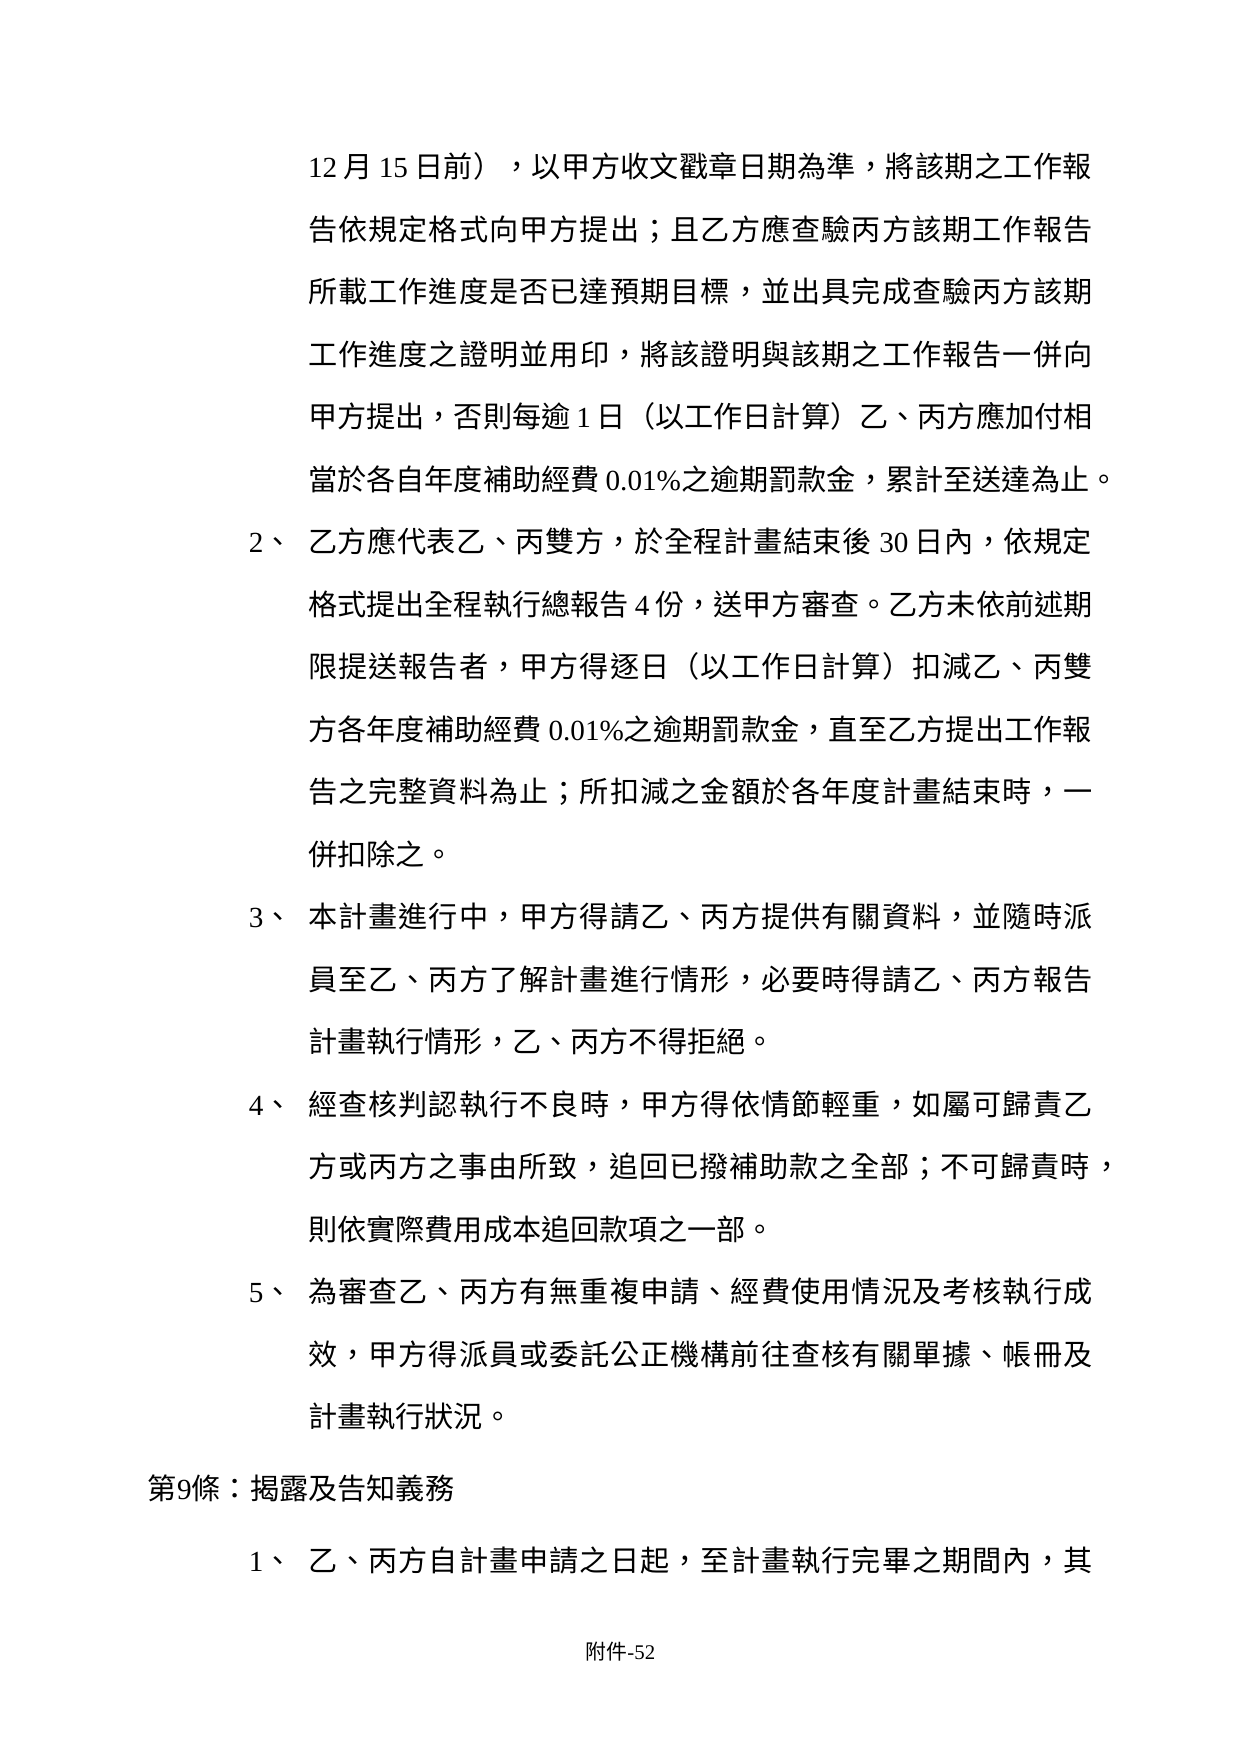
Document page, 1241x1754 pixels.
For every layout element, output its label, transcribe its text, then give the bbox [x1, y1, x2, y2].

list 經查核判認執行不良時，甲方得依情節輕重，如屬可歸責乙方或丙方之事由所致，追回已撥補助款之全部；不可歸責時，則依實際費用成本追回款項之一部。 [248, 1061, 1092, 1248]
text 第9條：揭露及告知義務 [148, 1445, 1092, 1507]
list 為審查乙、丙方有無重複申請、經費使用情況及考核執行成效，甲方得派員或委託公正機構前往查核有關單據、帳冊及計畫執行狀況。 [248, 1248, 1092, 1436]
list 乙方應代表乙、丙雙方，於全程計畫結束後30日內，依規定格式提出全程執行總報告4份，送甲方審查。乙方未依前述期限提送報告者，甲方得逐日（以工作日計算）扣減乙、丙雙方各年度補助經費0.01%之逾期罰款金，直至乙方提出工作報告之完整資料為止；所扣減之金額於各年度計畫結束時，一併扣除之。 [248, 498, 1092, 873]
list 乙、丙方自計畫申請之日起，至計畫執行完畢之期間內，其財務狀況若因下列各款而致有影響計畫執行之虞，負有向甲方揭露資訊之義務；甲方並得要求乙、丙方說明及改善，乙、丙方不得有虛偽、隱匿、遲延或推托： [248, 1517, 1092, 1579]
list 本計畫進行中，甲方得請乙、丙方提供有關資料，並隨時派員至乙、丙方了解計畫進行情形，必要時得請乙、丙方報告計畫執行情形，乙、丙方不得拒絕。 [248, 873, 1092, 1061]
list 乙方應代表乙、丙雙方，依本契約全程計畫書所訂期數於每期結束後次月21日前（但會計年度最後1期之工作報告須於12月15日前），以甲方收文戳章日期為準，將該期之工作報告依規定格式向甲方提出；且乙方應查驗丙方該期工作報告所載工作進度是否已達預期目標，並出具完成查驗丙方該期工作進度之證明並用印，將該證明與該期之工作報告一併向甲方提出，否則每逾1日（以工作日計算）乙、丙方應加付相當於各自年度補助經費0.01%之逾期罰款金，累計至送達為止。 [248, 123, 1092, 498]
